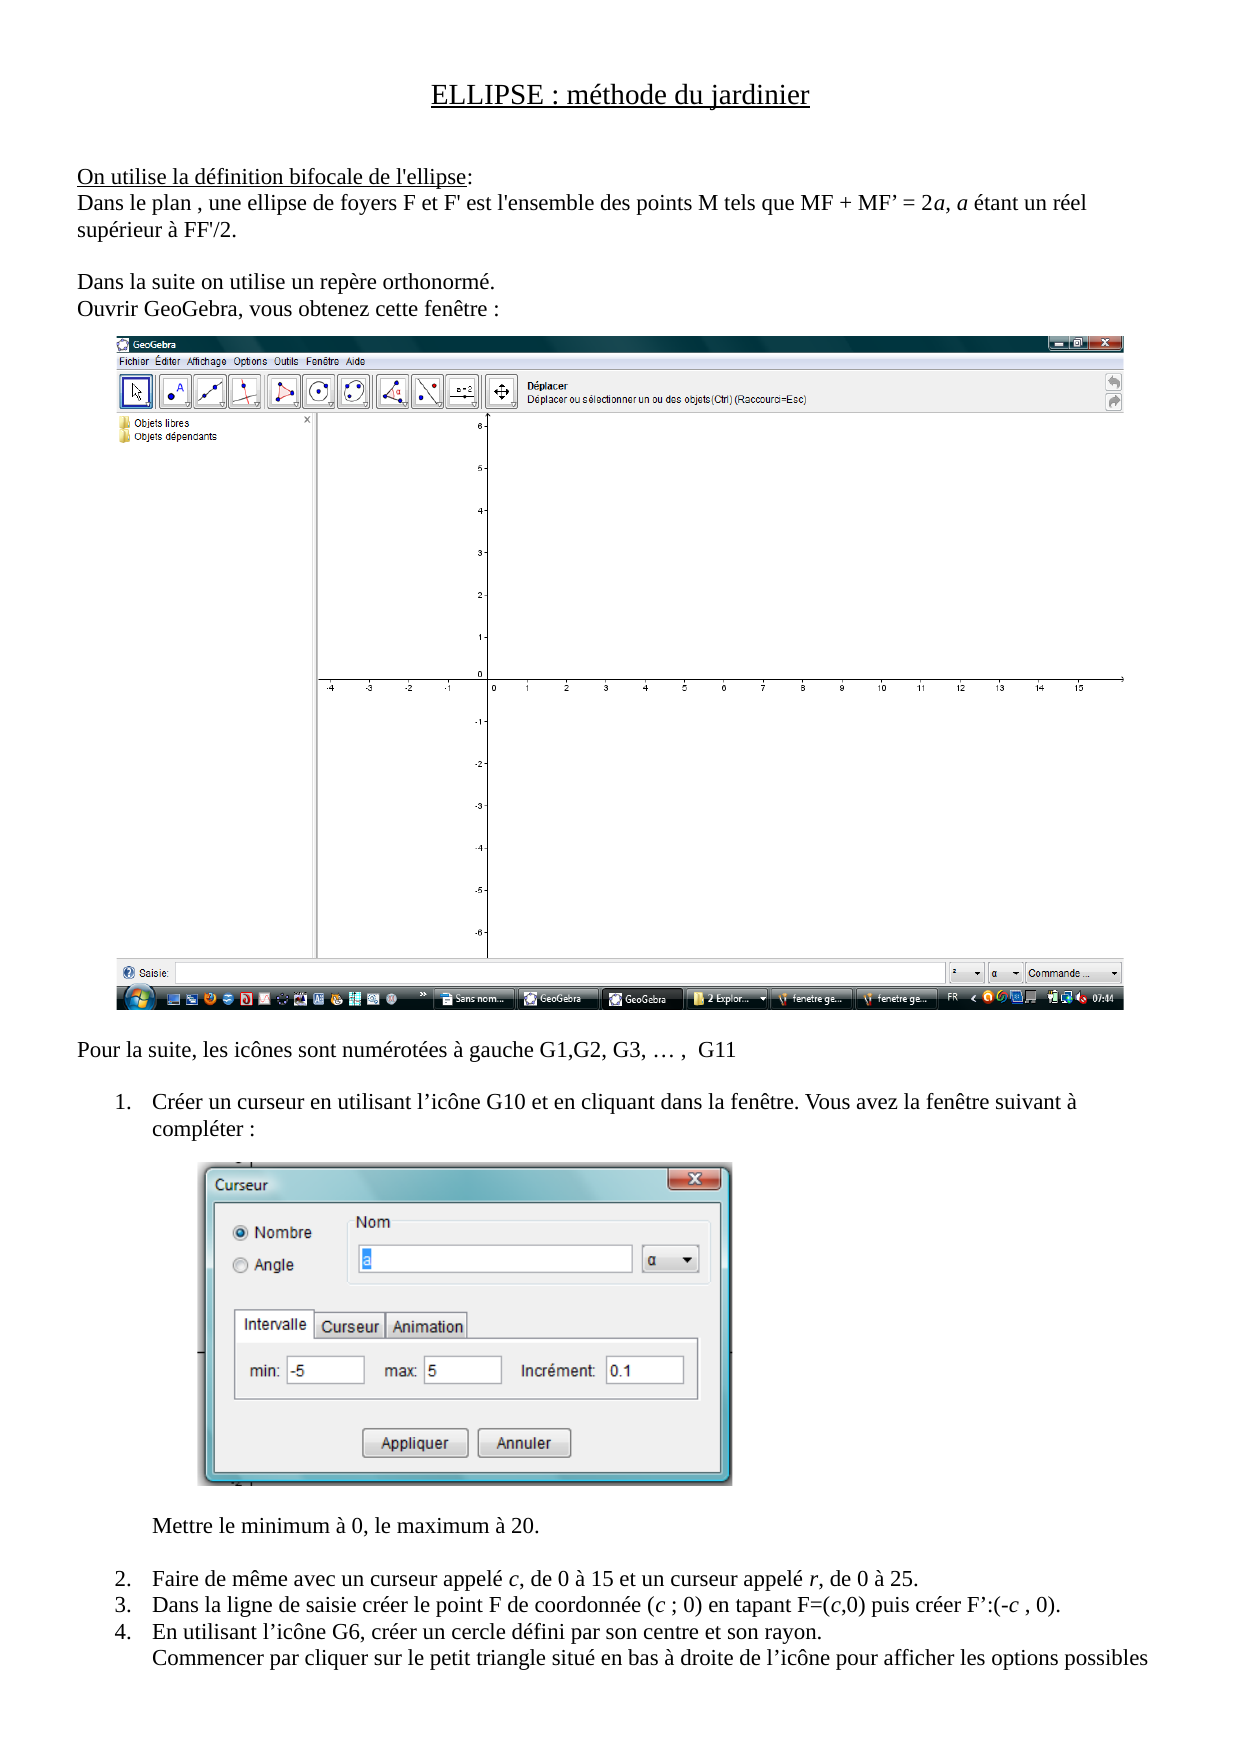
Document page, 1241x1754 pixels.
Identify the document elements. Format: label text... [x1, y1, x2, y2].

text Ouvrir GeoGebra, vous obtenez cette fenêtre : [77, 295, 1163, 321]
list Dans la ligne de saisie créer le point F de coordonnée (c ; 0) en tapant F=(c,0) puis créer F’:(-c , 0). [114, 1591, 1163, 1618]
list Créer un curseur en utilisant l’icône G10 et en cliquant dans la fenêtre. Vous avez la fenêtre suivant à compléter : Mettre le minimum à 0, le maximum à 20. [114, 1088, 1163, 1565]
text Pour la suite, les icônes sont numérotées à gauche G1,G2, G3, … , G11 [77, 1036, 1163, 1062]
text Dans la suite on utilise un repère orthonormé. [77, 268, 1163, 295]
text ELLIPSE : méthode du jardinier [77, 77, 1163, 110]
list En utilisant l’icône G6, créer un cercle défini par son centre et son rayon. Commencer par cliquer sur le petit triangle situé en bas à droite de l’icône pour afficher les options possibles [114, 1618, 1163, 1670]
text On utilise la définition bifocale de l'ellipse: Dans le plan , une ellipse de foyers F et F' est l'ensemble des points M tels que MF + MF’ = 2a, a étant un réel supérieur à FF'/2. [77, 163, 1163, 268]
list Faire de même avec un curseur appelé c, de 0 à 15 et un curseur appelé r, de 0 à 25. [114, 1565, 1163, 1591]
